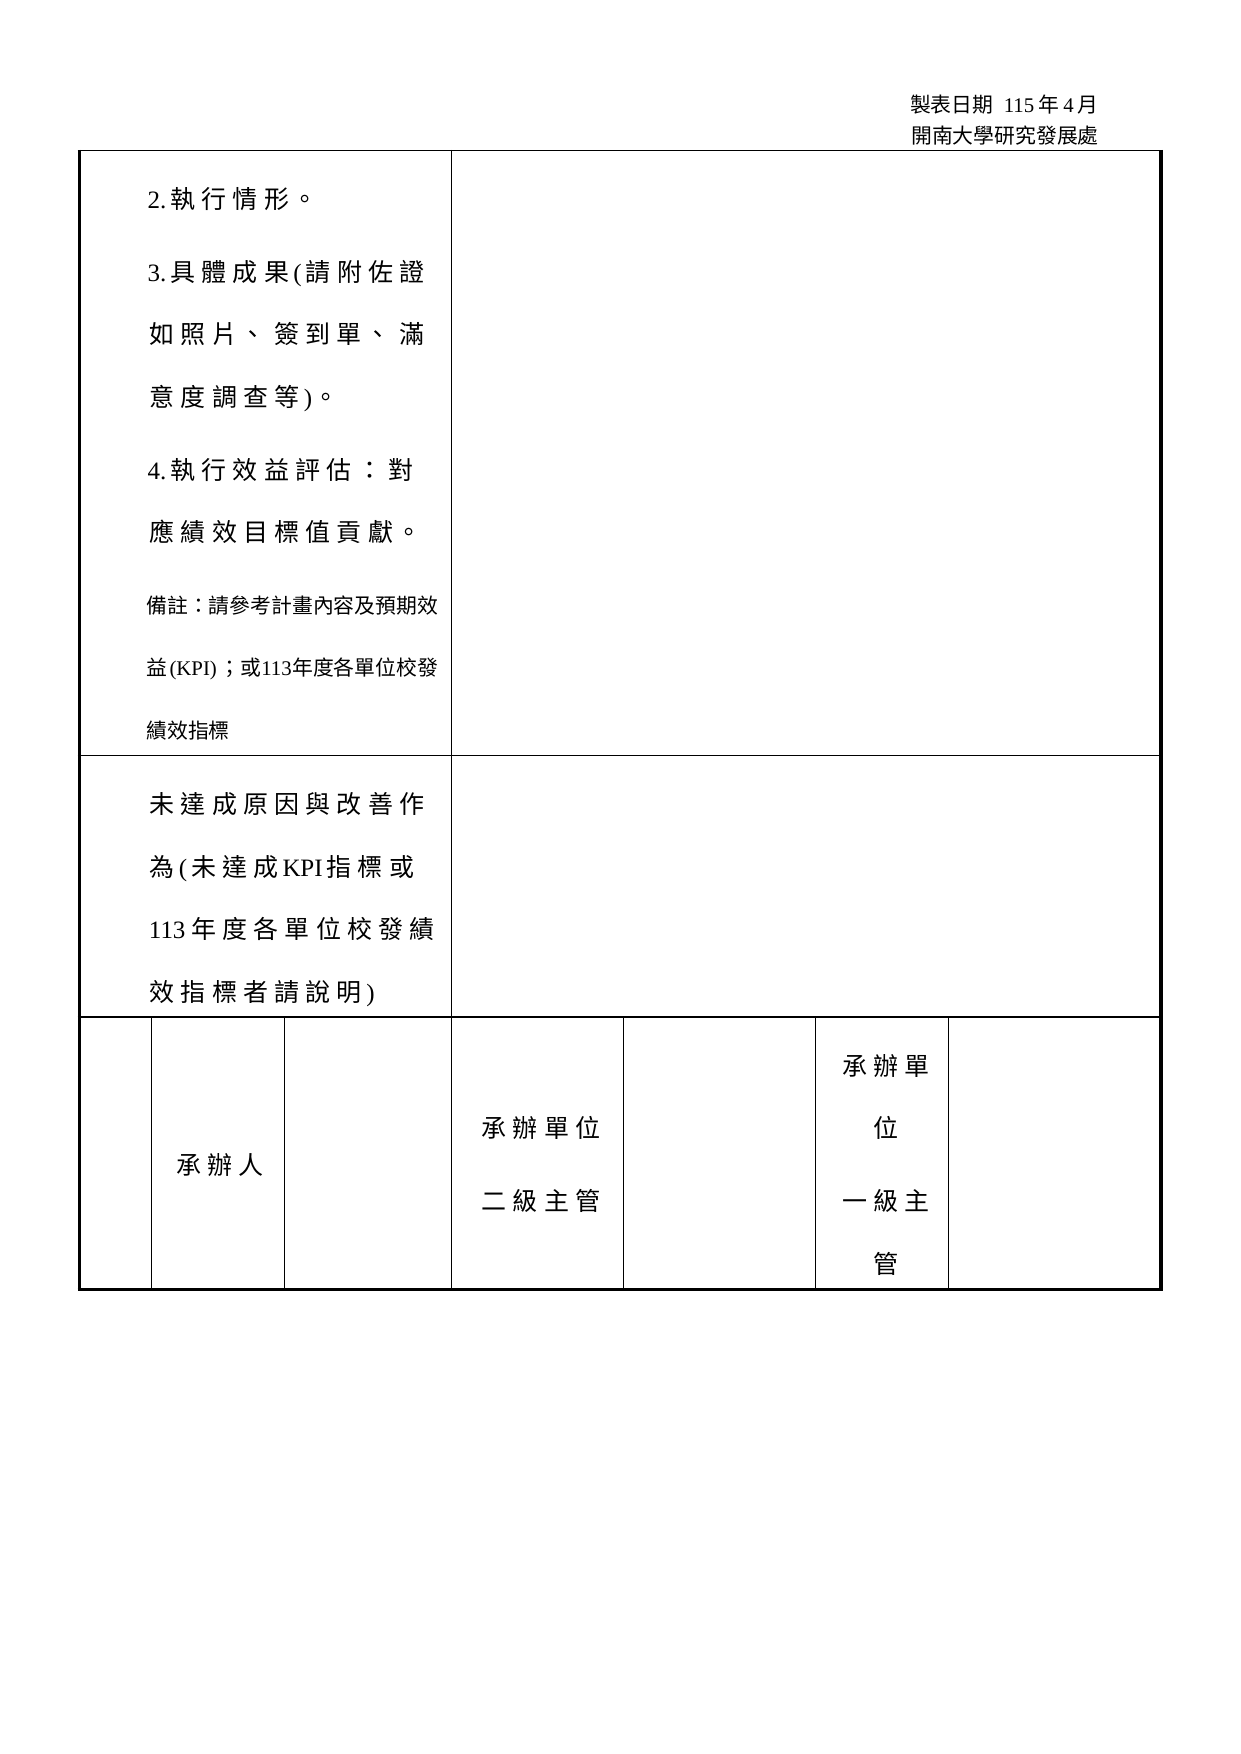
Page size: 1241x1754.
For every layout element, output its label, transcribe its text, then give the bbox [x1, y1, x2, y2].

table_cell 承辦人 [152, 1018, 284, 1288]
table_cell [452, 756, 1159, 1016]
table_cell [452, 151, 1159, 755]
table_cell [949, 1018, 1159, 1288]
table_cell [624, 1018, 815, 1288]
table_cell 2.執行情形。 3.具體成果(請附佐證如照片、簽到單、滿意度調查等)。 4.執行效益評估：對應績效目標值貢獻。 備註：請參考計畫內容及預期效益(KPI)；或113年度各單位校發績效指標 [81, 151, 451, 755]
table_cell [285, 1018, 451, 1288]
table_cell 承辦單位 二級主管 [452, 1018, 623, 1288]
table_cell 未達成原因與改善作為(未達成KPI指標或113年度各單位校發績效指標者請說明) [81, 756, 451, 1016]
table_cell [81, 1018, 151, 1288]
table_cell 承辦單位 一級主管 [816, 1018, 948, 1288]
